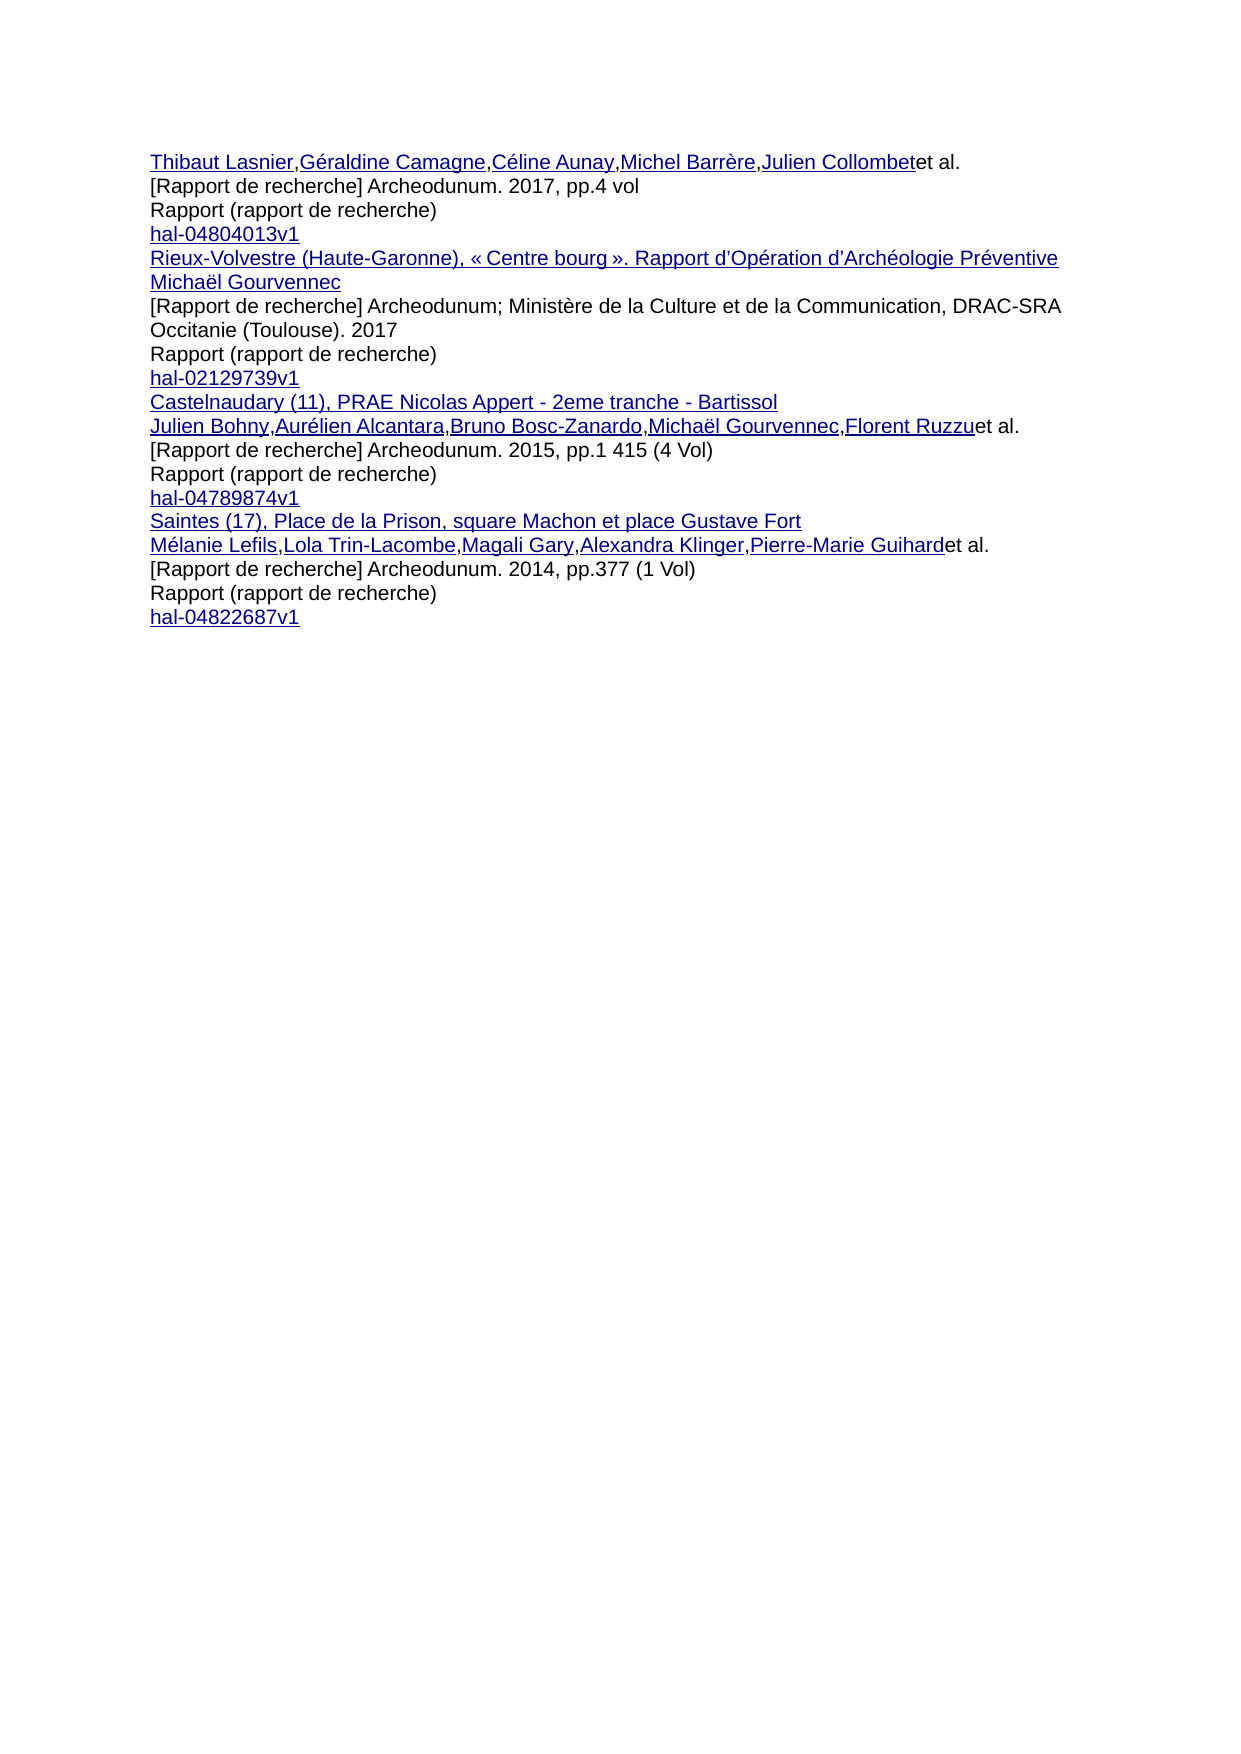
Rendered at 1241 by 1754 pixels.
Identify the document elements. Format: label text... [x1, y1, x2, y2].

table_cell Thibaut Lasnier,Géraldine Camagne,Céline Aunay,Michel Barrère,Julien Collombetet al. [Rapport de recherche] Archeodunum. 2017, pp.4 vol Rapport (rapport de recherche) hal-04804013v1 [150, 150, 1090, 246]
table_cell Saintes (17), Place de la Prison, square Machon et place Gustave Fort Mélanie Lefils,Lola Trin-Lacombe,Magali Gary,Alexandra Klinger,Pierre-Marie Guihardet al. [Rapport de recherche] Archeodunum. 2014, pp.377 (1 Vol) Rapport (rapport de recherche) hal-04822687v1 [150, 509, 1090, 629]
table_cell Castelnaudary (11), PRAE Nicolas Appert - 2eme tranche - Bartissol Julien Bohny,Aurélien Alcantara,Bruno Bosc-Zanardo,Michaël Gourvennec,Florent Ruzzuet al. [Rapport de recherche] Archeodunum. 2015, pp.1 415 (4 Vol) Rapport (rapport de recherche) hal-04789874v1 [150, 390, 1090, 509]
table_cell Rieux-Volvestre (Haute-Garonne), « Centre bourg ». Rapport d’Opération d’Archéologie Préventive Michaël Gourvennec [Rapport de recherche] Archeodunum; Ministère de la Culture et de la Communication, DRAC-SRA Occitanie (Toulouse). 2017 Rapport (rapport de recherche) hal-02129739v1 [150, 246, 1090, 389]
